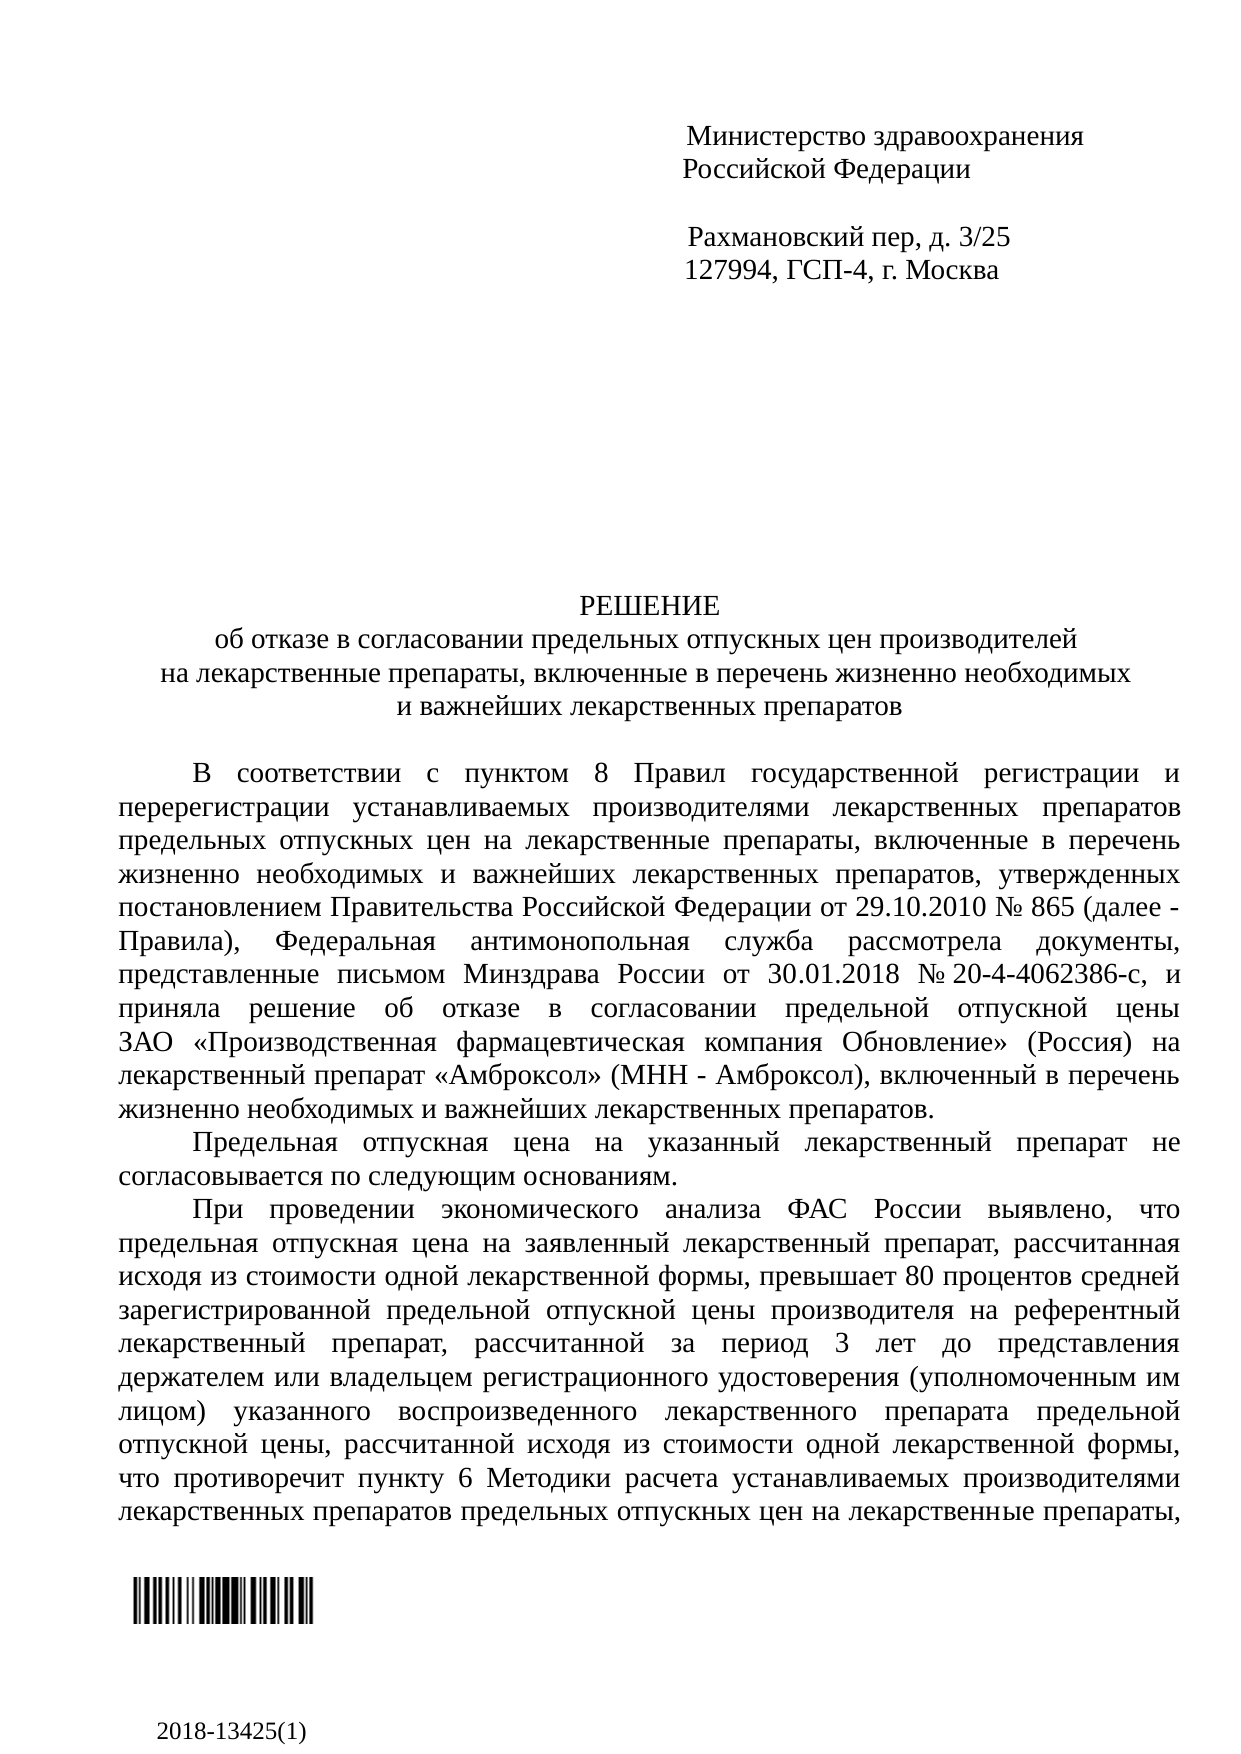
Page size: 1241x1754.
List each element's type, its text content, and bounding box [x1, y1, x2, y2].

text В соответствии с пунктом 8 Правил государственной регистрации и перерегистрации устанавливаемых производителями лекарственных препаратов предельных отпускных цен на лекарственные препараты, включенные в перечень жизненно необходимых и важнейших лекарственных препаратов, утвержденных постановлением Правительства Российской Федерации от 29.10.2010 № 865 (далее - Правила), Федеральная антимонопольная служба рассмотрела документы, представленные письмом Минздрава России от 30.01.2018 № 20-4-4062386-с, и приняла решение об отказе в согласовании предельной отпускной цены ЗАО «Производственная фармацевтическая компания Обновление» (Россия) на лекарственный препарат «Амброксол» (МНН - Амброксол), включенный в перечень жизненно необходимых и важнейших лекарственных препаратов. [118, 755, 1181, 1124]
text Предельная отпускная цена на указанный лекарственный препарат не согласовывается по следующим основаниям. [118, 1124, 1181, 1191]
text об отказе в согласовании предельных отпускных цен производителей [118, 621, 1181, 655]
text РЕШЕНИЕ [118, 588, 1181, 621]
picture [118, 1577, 331, 1624]
text 127994, ГСП-4, г. Москва [118, 252, 1181, 286]
text на лекарственные препараты, включенные в перечень жизненно необходимых [118, 655, 1181, 688]
text При проведении экономического анализа ФАС России выявлено, что предельная отпускная цена на заявленный лекарственный препарат, рассчитанная исходя из стоимости одной лекарственной формы, превышает 80 процентов средней зарегистрированной предельной отпускной цены производителя на референтный лекарственный препарат, рассчитанной за период 3 лет до представления держателем или владельцем регистрационного удостоверения (уполномоченным им лицом) указанного воспроизведенного лекарственного препарата предельной отпускной цены, рассчитанной исходя из стоимости одной лекарственной формы, что противоречит пункту 6 Методики расчета устанавливаемых производителями лекарственных препаратов предельных отпускных цен на лекарственные препараты, [118, 1191, 1181, 1527]
text и важнейших лекарственных препаратов [118, 688, 1181, 722]
text Министерство здравоохранения Российской Федерации [118, 118, 1181, 185]
text Рахмановский пер, д. 3/25 [118, 219, 1181, 252]
